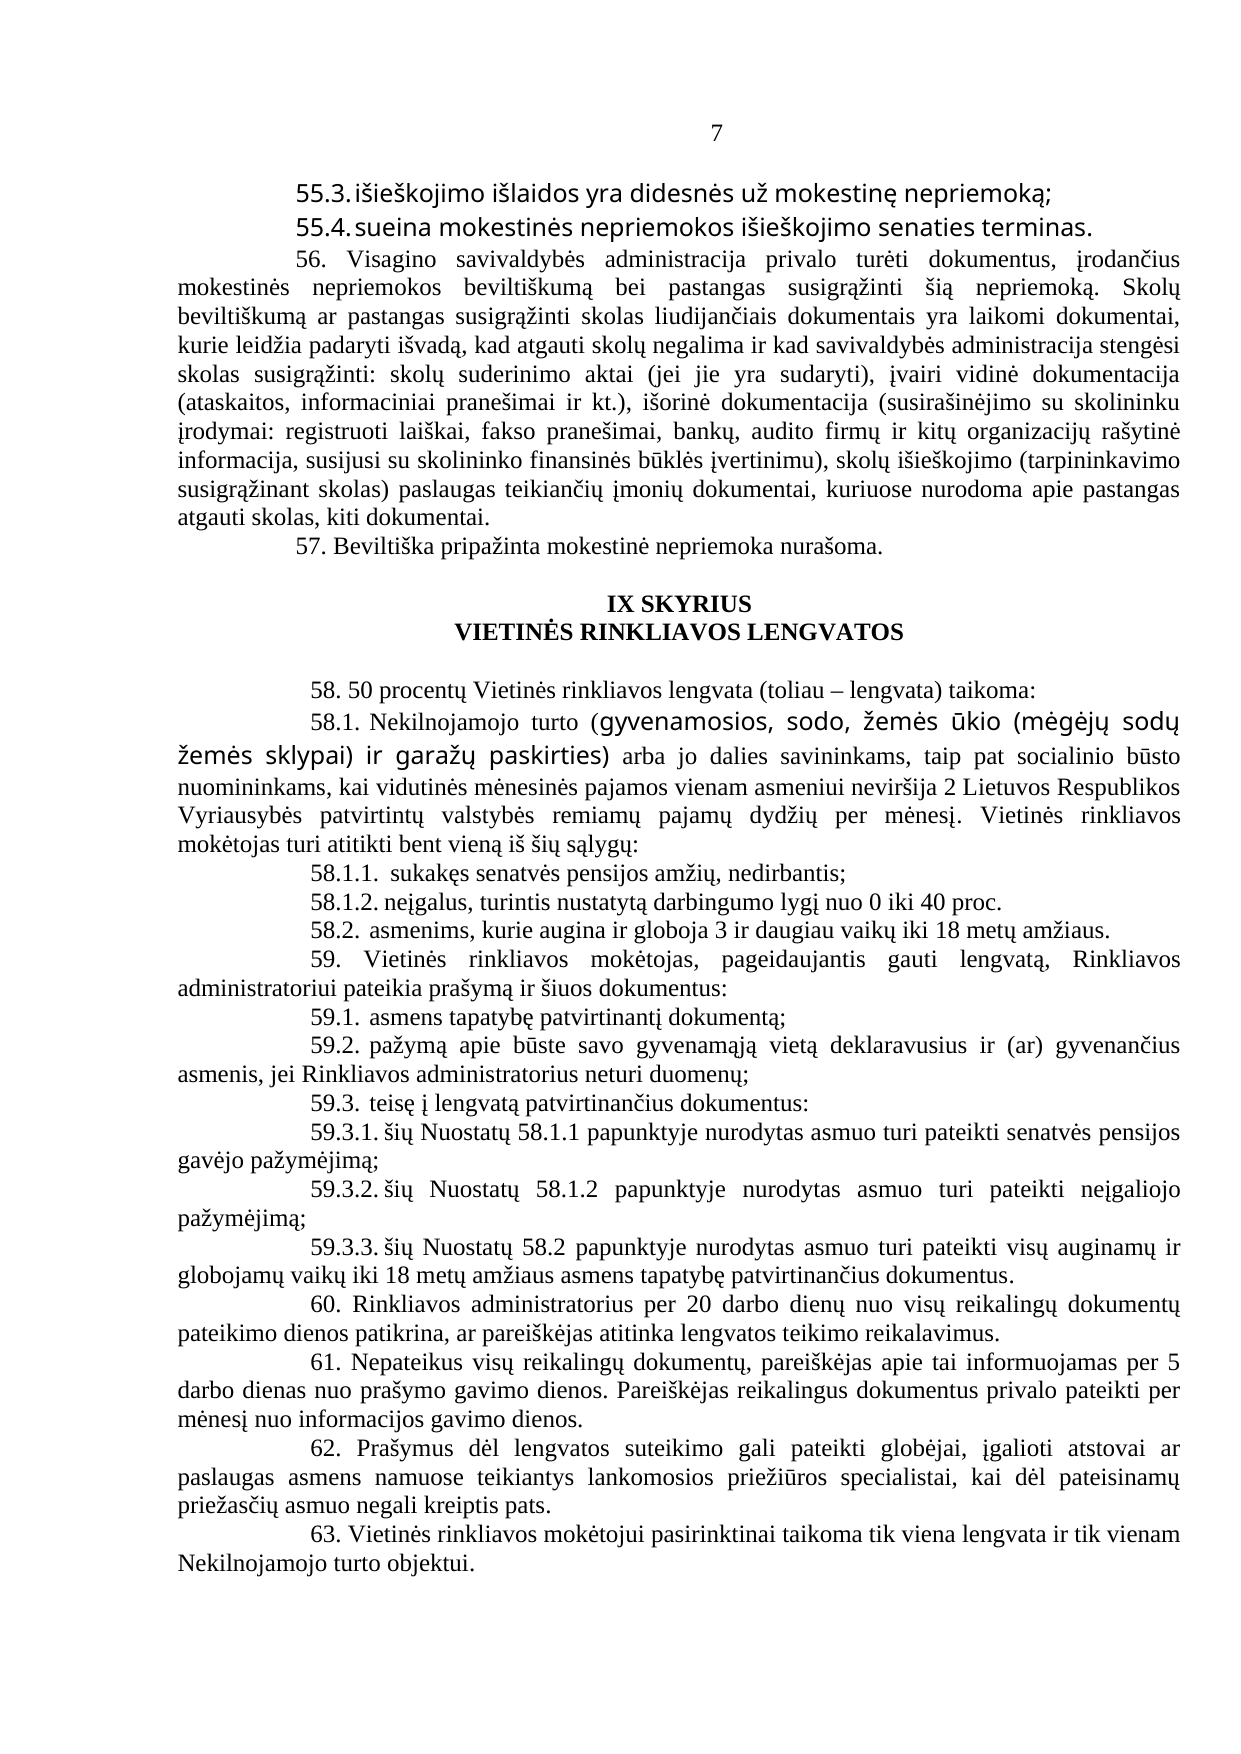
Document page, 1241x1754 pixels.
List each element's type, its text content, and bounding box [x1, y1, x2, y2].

text 55.4. sueina mokestinės nepriemokos išieškojimo senaties terminas. [295, 210, 1181, 244]
text 59.3.2. šių Nuostatų 58.1.2 papunktyje nurodytas asmuo turi pateikti neįgaliojo pažymėjimą; [177, 1174, 1181, 1232]
text 58. 50 procentų Vietinės rinkliavos lengvata (toliau – lengvata) taikoma: [177, 675, 1181, 704]
text IX SKYRIUS [177, 589, 1181, 617]
text 58.1.1. sukakęs senatvės pensijos amžių, nedirbantis; [177, 858, 1181, 887]
text 59.1. asmens tapatybę patvirtinantį dokumentą; [177, 1002, 1181, 1031]
text 56. Visagino savivaldybės administracija privalo turėti dokumentus, įrodančius mokestinės nepriemokos beviltiškumą bei pastangas susigrąžinti šią nepriemoką. Skolų beviltiškumą ar pastangas susigrąžinti skolas liudijančiais dokumentais yra laikomi dokumentai, kurie leidžia padaryti išvadą, kad atgauti skolų negalima ir kad savivaldybės administracija stengėsi skolas susigrąžinti: skolų suderinimo aktai (jei jie yra sudaryti), įvairi vidinė dokumentacija (ataskaitos, informaciniai pranešimai ir kt.), išorinė dokumentacija (susirašinėjimo su skolininku įrodymai: registruoti laiškai, fakso pranešimai, bankų, audito firmų ir kitų organizacijų rašytinė informacija, susijusi su skolininko finansinės būklės įvertinimu), skolų išieškojimo (tarpininkavimo susigrąžinant skolas) paslaugas teikiančių įmonių dokumentai, kuriuose nurodoma apie pastangas atgauti skolas, kiti dokumentai. [177, 244, 1181, 531]
text 63. Vietinės rinkliavos mokėtojui pasirinktinai taikoma tik viena lengvata ir tik vienam Nekilnojamojo turto objektui. [177, 1519, 1181, 1577]
text 59.2. pažymą apie būste savo gyvenamąją vietą deklaravusius ir (ar) gyvenančius asmenis, jei Rinkliavos administratorius neturi duomenų; [177, 1031, 1181, 1088]
text 59.3.1. šių Nuostatų 58.1.1 papunktyje nurodytas asmuo turi pateikti senatvės pensijos gavėjo pažymėjimą; [177, 1117, 1181, 1174]
text 59.3. teisę į lengvatą patvirtinančius dokumentus: [177, 1088, 1181, 1117]
text 61. Nepateikus visų reikalingų dokumentų, pareiškėjas apie tai informuojamas per 5 darbo dienas nuo prašymo gavimo dienos. Pareiškėjas reikalingus dokumentus privalo pateikti per mėnesį nuo informacijos gavimo dienos. [177, 1347, 1181, 1433]
text 59.3.3. šių Nuostatų 58.2 papunktyje nurodytas asmuo turi pateikti visų auginamų ir globojamų vaikų iki 18 metų amžiaus asmens tapatybę patvirtinančius dokumentus. [177, 1232, 1181, 1289]
text 58.1. Nekilnojamojo turto (gyvenamosios, sodo, žemės ūkio (mėgėjų sodų žemės sklypai) ir garažų paskirties) arba jo dalies savininkams, taip pat socialinio būsto nuomininkams, kai vidutinės mėnesinės pajamos vienam asmeniui neviršija 2 Lietuvos Respublikos Vyriausybės patvirtintų valstybės remiamų pajamų dydžių per mėnesį. Vietinės rinkliavos mokėtojas turi atitikti bent vieną iš šių sąlygų: [177, 704, 1181, 858]
text 59. Vietinės rinkliavos mokėtojas, pageidaujantis gauti lengvatą, Rinkliavos administratoriui pateikia prašymą ir šiuos dokumentus: [177, 944, 1181, 1002]
text 58.1.2. neįgalus, turintis nustatytą darbingumo lygį nuo 0 iki 40 proc. [177, 887, 1181, 916]
text VIETINĖS RINKLIAVOS LENGVATOS [177, 617, 1181, 646]
text 55.3. išieškojimo išlaidos yra didesnės už mokestinę nepriemoką; [295, 176, 1181, 210]
text 60. Rinkliavos administratorius per 20 darbo dienų nuo visų reikalingų dokumentų pateikimo dienos patikrina, ar pareiškėjas atitinka lengvatos teikimo reikalavimus. [177, 1289, 1181, 1347]
text 58.2. asmenims, kurie augina ir globoja 3 ir daugiau vaikų iki 18 metų amžiaus. [177, 916, 1181, 944]
text 62. Prašymus dėl lengvatos suteikimo gali pateikti globėjai, įgalioti atstovai ar paslaugas asmens namuose teikiantys lankomosios priežiūros specialistai, kai dėl pateisinamų priežasčių asmuo negali kreiptis pats. [177, 1433, 1181, 1519]
text 57. Beviltiška pripažinta mokestinė nepriemoka nurašoma. [177, 531, 1181, 560]
